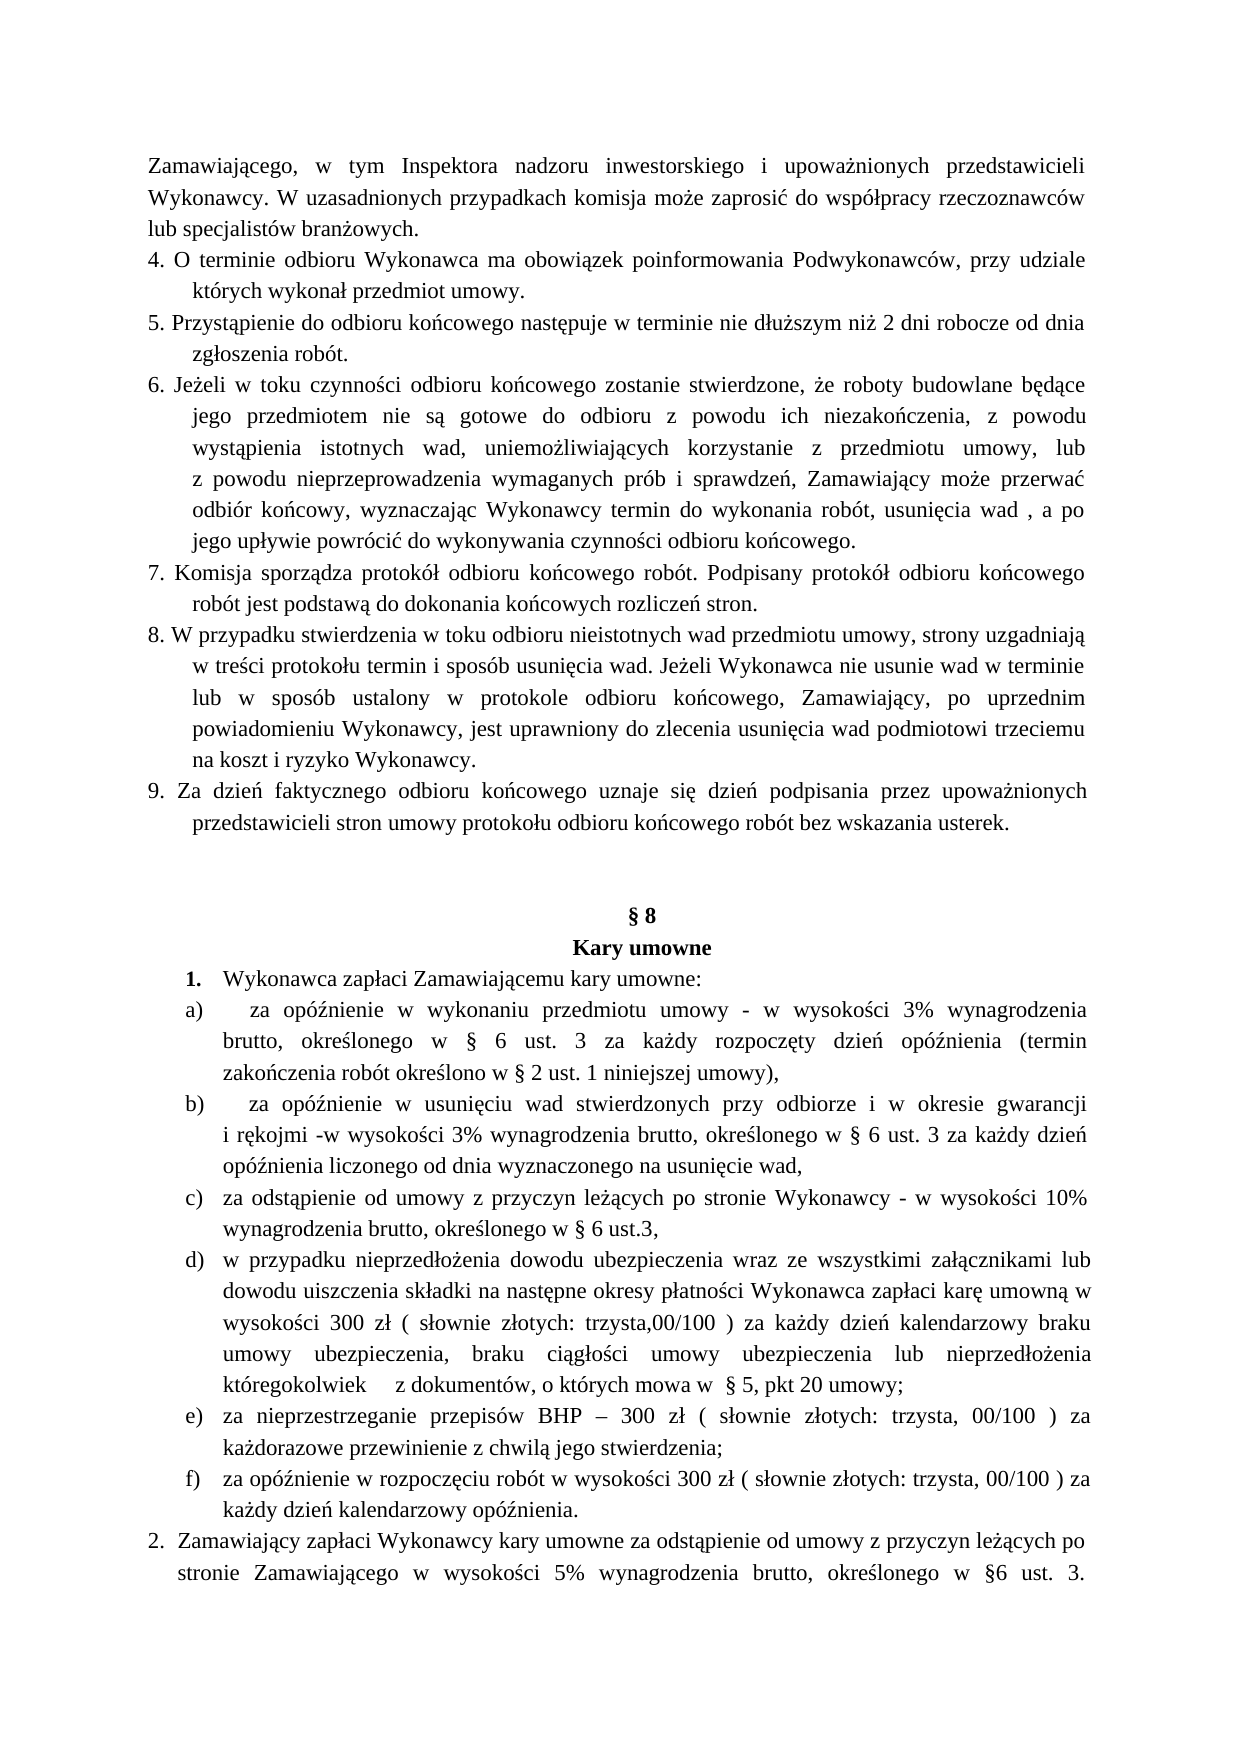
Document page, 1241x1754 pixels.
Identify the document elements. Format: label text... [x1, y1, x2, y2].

text 5. Przystąpienie do odbioru końcowego następuje w terminie nie dłuższym niż 2 dni robocze od dnia zgłoszenia robót. [148, 304, 1086, 366]
list za opóźnienie w usunięciu wad stwierdzonych przy odbiorze i w okresie gwarancji i rękojmi -w wysokości 3% wynagrodzenia brutto, określonego w § 6 ust. 3 za każdy dzień opóźnienia liczonego od dnia wyznaczonego na usunięcie wad, [185, 1085, 1088, 1179]
text Zamawiającego, w tym Inspektora nadzoru inwestorskiego i upoważnionych przedstawicieli Wykonawcy. W uzasadnionych przypadkach komisja może zaprosić do współpracy rzeczoznawców lub specjalistów branżowych. [148, 148, 1086, 241]
text 4. O terminie odbioru Wykonawca ma obowiązek poinformowania Podwykonawców, przy udziale których wykonał przedmiot umowy. [148, 241, 1086, 304]
text 7. Komisja sporządza protokół odbioru końcowego robót. Podpisany protokół odbioru końcowego robót jest podstawą do dokonania końcowych rozliczeń stron. [148, 554, 1086, 616]
text § 8 [196, 898, 1088, 929]
list za opóźnienie w wykonaniu przedmiotu umowy - w wysokości 3% wynagrodzenia brutto, określonego w § 6 ust. 3 za każdy rozpoczęty dzień opóźnienia (termin zakończenia robót określono w § 2 ust. 1 niniejszej umowy), [185, 991, 1088, 1085]
list Wykonawca zapłaci Zamawiającemu kary umowne: [185, 960, 1093, 991]
text 8. W przypadku stwierdzenia w toku odbioru nieistotnych wad przedmiotu umowy, strony uzgadniają w treści protokołu termin i sposób usunięcia wad. Jeżeli Wykonawca nie usunie wad w terminie lub w sposób ustalony w protokole odbioru końcowego, Zamawiający, po uprzednim powiadomieniu Wykonawcy, jest uprawniony do zlecenia usunięcia wad podmiotowi trzeciemu na koszt i ryzyko Wykonawcy. [148, 616, 1086, 773]
text 6. Jeżeli w toku czynności odbioru końcowego zostanie stwierdzone, że roboty budowlane będące jego przedmiotem nie są gotowe do odbioru z powodu ich niezakończenia, z powodu wystąpienia istotnych wad, uniemożliwiających korzystanie z przedmiotu umowy, lub z powodu nieprzeprowadzenia wymaganych prób i sprawdzeń, Zamawiający może przerwać odbiór końcowy, wyznaczając Wykonawcy termin do wykonania robót, usunięcia wad , a po jego upływie powrócić do wykonywania czynności odbioru końcowego. [148, 366, 1086, 554]
list za nieprzestrzeganie przepisów BHP – 300 zł ( słownie złotych: trzysta, 00/100 ) za każdorazowe przewinienie z chwilą jego stwierdzenia; [185, 1398, 1093, 1460]
list w przypadku nieprzedłożenia dowodu ubezpieczenia wraz ze wszystkimi załącznikami lub dowodu uiszczenia składki na następne okresy płatności Wykonawca zapłaci karę umowną w wysokości 300 zł ( słownie złotych: trzysta,00/100 ) za każdy dzień kalendarzowy braku umowy ubezpieczenia, braku ciągłości umowy ubezpieczenia lub nieprzedłożenia któregokolwiek z dokumentów, o których mowa w § 5, pkt 20 umowy; [185, 1241, 1093, 1398]
text 2. Zamawiający zapłaci Wykonawcy kary umowne za odstąpienie od umowy z przyczyn leżących po stronie Zamawiającego w wysokości 5% wynagrodzenia brutto, określonego w §6 ust. 3. [148, 1523, 1086, 1585]
list za opóźnienie w rozpoczęciu robót w wysokości 300 zł ( słownie złotych: trzysta, 00/100 ) za każdy dzień kalendarzowy opóźnienia. [185, 1460, 1093, 1523]
text Kary umowne [196, 929, 1088, 960]
list za odstąpienie od umowy z przyczyn leżących po stronie Wykonawcy - w wysokości 10% wynagrodzenia brutto, określonego w § 6 ust.3, [185, 1179, 1088, 1241]
text 9. Za dzień faktycznego odbioru końcowego uznaje się dzień podpisania przez upoważnionych przedstawicieli stron umowy protokołu odbioru końcowego robót bez wskazania usterek. [148, 773, 1088, 835]
